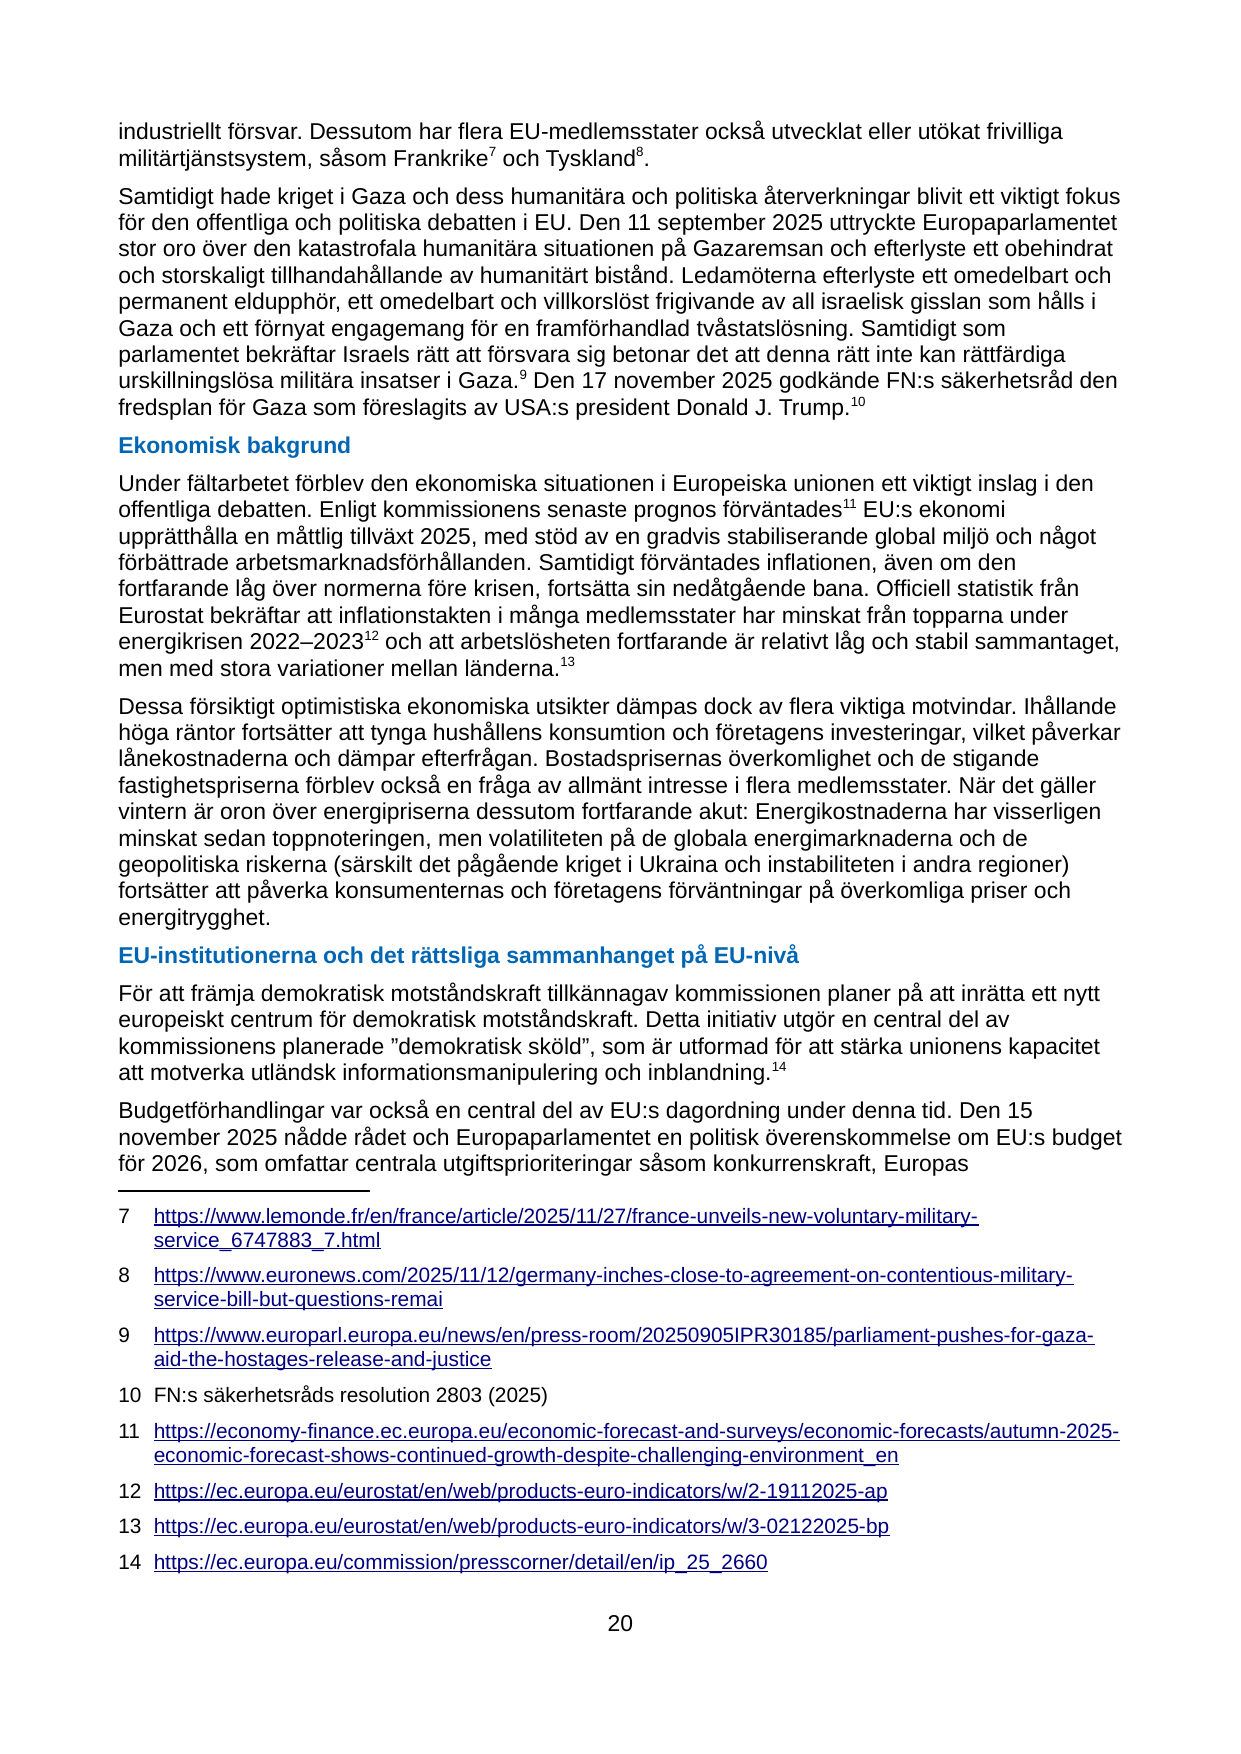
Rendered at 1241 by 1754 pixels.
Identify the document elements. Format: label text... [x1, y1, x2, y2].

text Dessa försiktigt optimistiska ekonomiska utsikter dämpas dock av flera viktiga motvindar. Ihållande höga räntor fortsätter att tynga hushållens konsumtion och företagens investeringar, vilket påverkar lånekostnaderna och dämpar efterfrågan. Bostadsprisernas överkomlighet och de stigande fastighetspriserna förblev också en fråga av allmänt intresse i flera medlemsstater. När det gäller vintern är oron över energipriserna dessutom fortfarande akut: Energikostnaderna har visserligen minskat sedan toppnoteringen, men volatiliteten på de globala energimarknaderna och de geopolitiska riskerna (särskilt det pågående kriget i Ukraina och instabiliteten i andra regioner) fortsätter att påverka konsumenternas och företagens förväntningar på överkomliga priser och energitrygghet. [118, 693, 1122, 930]
text https://economy-finance.ec.europa.eu/economic-forecast-and-surveys/economic-forecasts/autumn-2025-economic-forecast-shows-continued-growth-despite-challenging-environment_en [118, 1419, 1122, 1467]
text https://ec.europa.eu/commission/presscorner/detail/en/ip_25_2660 [118, 1550, 1122, 1574]
text https://www.euronews.com/2025/11/12/germany-inches-close-to-agreement-on-contentious-military-service-bill-but-questions-remai [118, 1263, 1122, 1311]
text EU-institutionerna och det rättsliga sammanhanget på EU-nivå [118, 942, 1122, 968]
text https://www.europarl.europa.eu/news/en/press-room/20250905IPR30185/parliament-pushes-for-gaza-aid-the-hostages-release-and-justice [118, 1323, 1122, 1371]
text Budgetförhandlingar var också en central del av EU:s dagordning under denna tid. Den 15 november 2025 nådde rådet och Europaparlamentet en politisk överenskommelse om EU:s budget för 2026, som omfattar centrala utgiftsprioriteringar såsom konkurrenskraft, Europas [118, 1097, 1122, 1176]
text För att främja demokratisk motståndskraft tillkännagav kommissionen planer på att inrätta ett nytt europeiskt centrum för demokratisk motståndskraft. Detta initiativ utgör en central del av kommissionens planerade ”demokratisk sköld”, som är utformad för att stärka unionens kapacitet att motverka utländsk informationsmanipulering och inblandning. [118, 980, 1122, 1085]
text https://ec.europa.eu/eurostat/en/web/products-euro-indicators/w/3-02122025-bp [118, 1514, 1122, 1538]
text Ekonomisk bakgrund [118, 432, 1122, 458]
text Under fältarbetet förblev den ekonomiska situationen i Europeiska unionen ett viktigt inslag i den offentliga debatten. Enligt kommissionens senaste prognos förväntades EU:s ekonomi upprätthålla en måttlig tillväxt 2025, med stöd av en gradvis stabiliserande global miljö och något förbättrade arbetsmarknadsförhållanden. Samtidigt förväntades inflationen, även om den fortfarande låg över normerna före krisen, fortsätta sin nedåtgående bana. Officiell statistik från Eurostat bekräftar att inflationstakten i många medlemsstater har minskat från topparna under energikrisen 2022–2023 och att arbetslösheten fortfarande är relativt låg och stabil sammantaget, men med stora variationer mellan länderna. [118, 470, 1122, 681]
text https://ec.europa.eu/eurostat/en/web/products-euro-indicators/w/2-19112025-ap [118, 1478, 1122, 1502]
text https://www.lemonde.fr/en/france/article/2025/11/27/france-unveils-new-voluntary-military-service_6747883_7.html [118, 1203, 1122, 1251]
text FN:s säkerhetsråds resolution 2803 (2025) [118, 1383, 1122, 1407]
text Samtidigt hade kriget i Gaza och dess humanitära och politiska återverkningar blivit ett viktigt fokus för den offentliga och politiska debatten i EU. Den 11 september 2025 uttryckte Europaparlamentet stor oro över den katastrofala humanitära situationen på Gazaremsan och efterlyste ett obehindrat och storskaligt tillhandahållande av humanitärt bistånd. Ledamöterna efterlyste ett omedelbart och permanent eldupphör, ett omedelbart och villkorslöst frigivande av all israelisk gisslan som hålls i Gaza och ett förnyat engagemang för en framförhandlad tvåstatslösning. Samtidigt som parlamentet bekräftar Israels rätt att försvara sig betonar det att denna rätt inte kan rättfärdiga urskillningslösa militära insatser i Gaza. Den 17 november 2025 godkände FN:s säkerhetsråd den fredsplan för Gaza som föreslagits av USA:s president Donald J. Trump. [118, 183, 1122, 420]
text industriellt försvar. Dessutom har flera EU-medlemsstater också utvecklat eller utökat frivilliga militärtjänstsystem, såsom Frankrike och Tyskland. [118, 118, 1122, 171]
